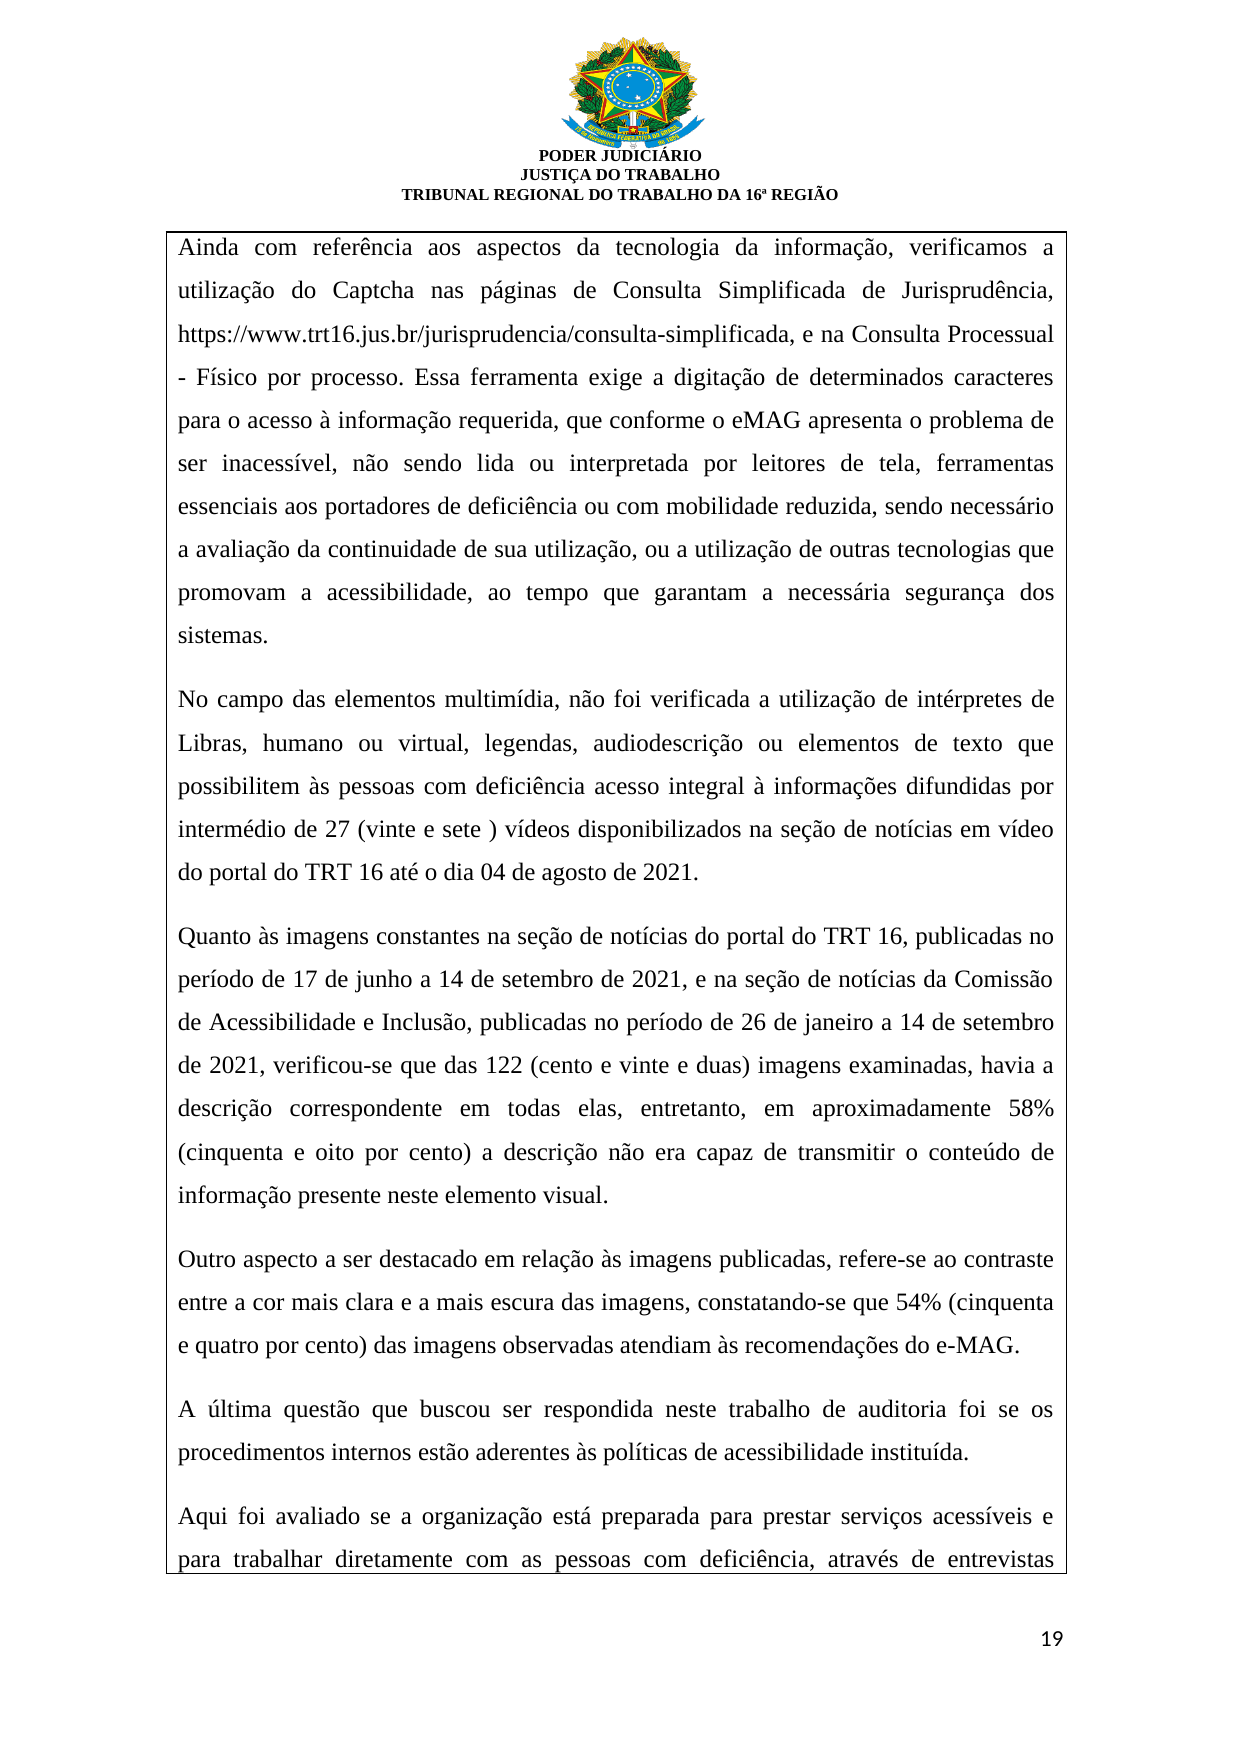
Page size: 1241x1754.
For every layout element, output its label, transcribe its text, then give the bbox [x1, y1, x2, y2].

picture [558, 36, 706, 154]
table_cell Ainda com referência aos aspectos da tecnologia da informação, verificamos a utilização do Captcha nas páginas de Consulta Simplificada de Jurisprudência, https://www.trt16.jus.br/jurisprudencia/consulta-simplificada, e na Consulta Processual - Físico por processo. Essa ferramenta exige a digitação de determinados caracteres para o acesso à informação requerida, que conforme o eMAG apresenta o problema de ser inacessível, não sendo lida ou interpretada por leitores de tela, ferramentas essenciais aos portadores de deficiência ou com mobilidade reduzida, sendo necessário a avaliação da continuidade de sua utilização, ou a utilização de outras tecnologias que promovam a acessibilidade, ao tempo que garantam a necessária segurança dos sistemas. No campo das elementos multimídia, não foi verificada a utilização de intérpretes de Libras, humano ou virtual, legendas, audiodescrição ou elementos de texto que possibilitem às pessoas com deficiência acesso integral à informações difundidas por intermédio de 27 (vinte e sete ) vídeos disponibilizados na seção de notícias em vídeo do portal do TRT 16 até o dia 04 de agosto de 2021. Quanto às imagens constantes na seção de notícias do portal do TRT 16, publicadas no período de 17 de junho a 14 de setembro de 2021, e na seção de notícias da Comissão de Acessibilidade e Inclusão, publicadas no período de 26 de janeiro a 14 de setembro de 2021, verificou-se que das 122 (cento e vinte e duas) imagens examinadas, havia a descrição correspondente em todas elas, entretanto, em aproximadamente 58% (cinquenta e oito por cento) a descrição não era capaz de transmitir o conteúdo de informação presente neste elemento visual. Outro aspecto a ser destacado em relação às imagens publicadas, refere-se ao contraste entre a cor mais clara e a mais escura das imagens, constatando-se que 54% (cinquenta e quatro por cento) das imagens observadas atendiam às recomendações do e-MAG. A última questão que buscou ser respondida neste trabalho de auditoria foi se os procedimentos internos estão aderentes às políticas de acessibilidade instituída. Aqui foi avaliado se a organização está preparada para prestar serviços acessíveis e para trabalhar diretamente com as pessoas com deficiência, através de entrevistas [167, 233, 1066, 1573]
